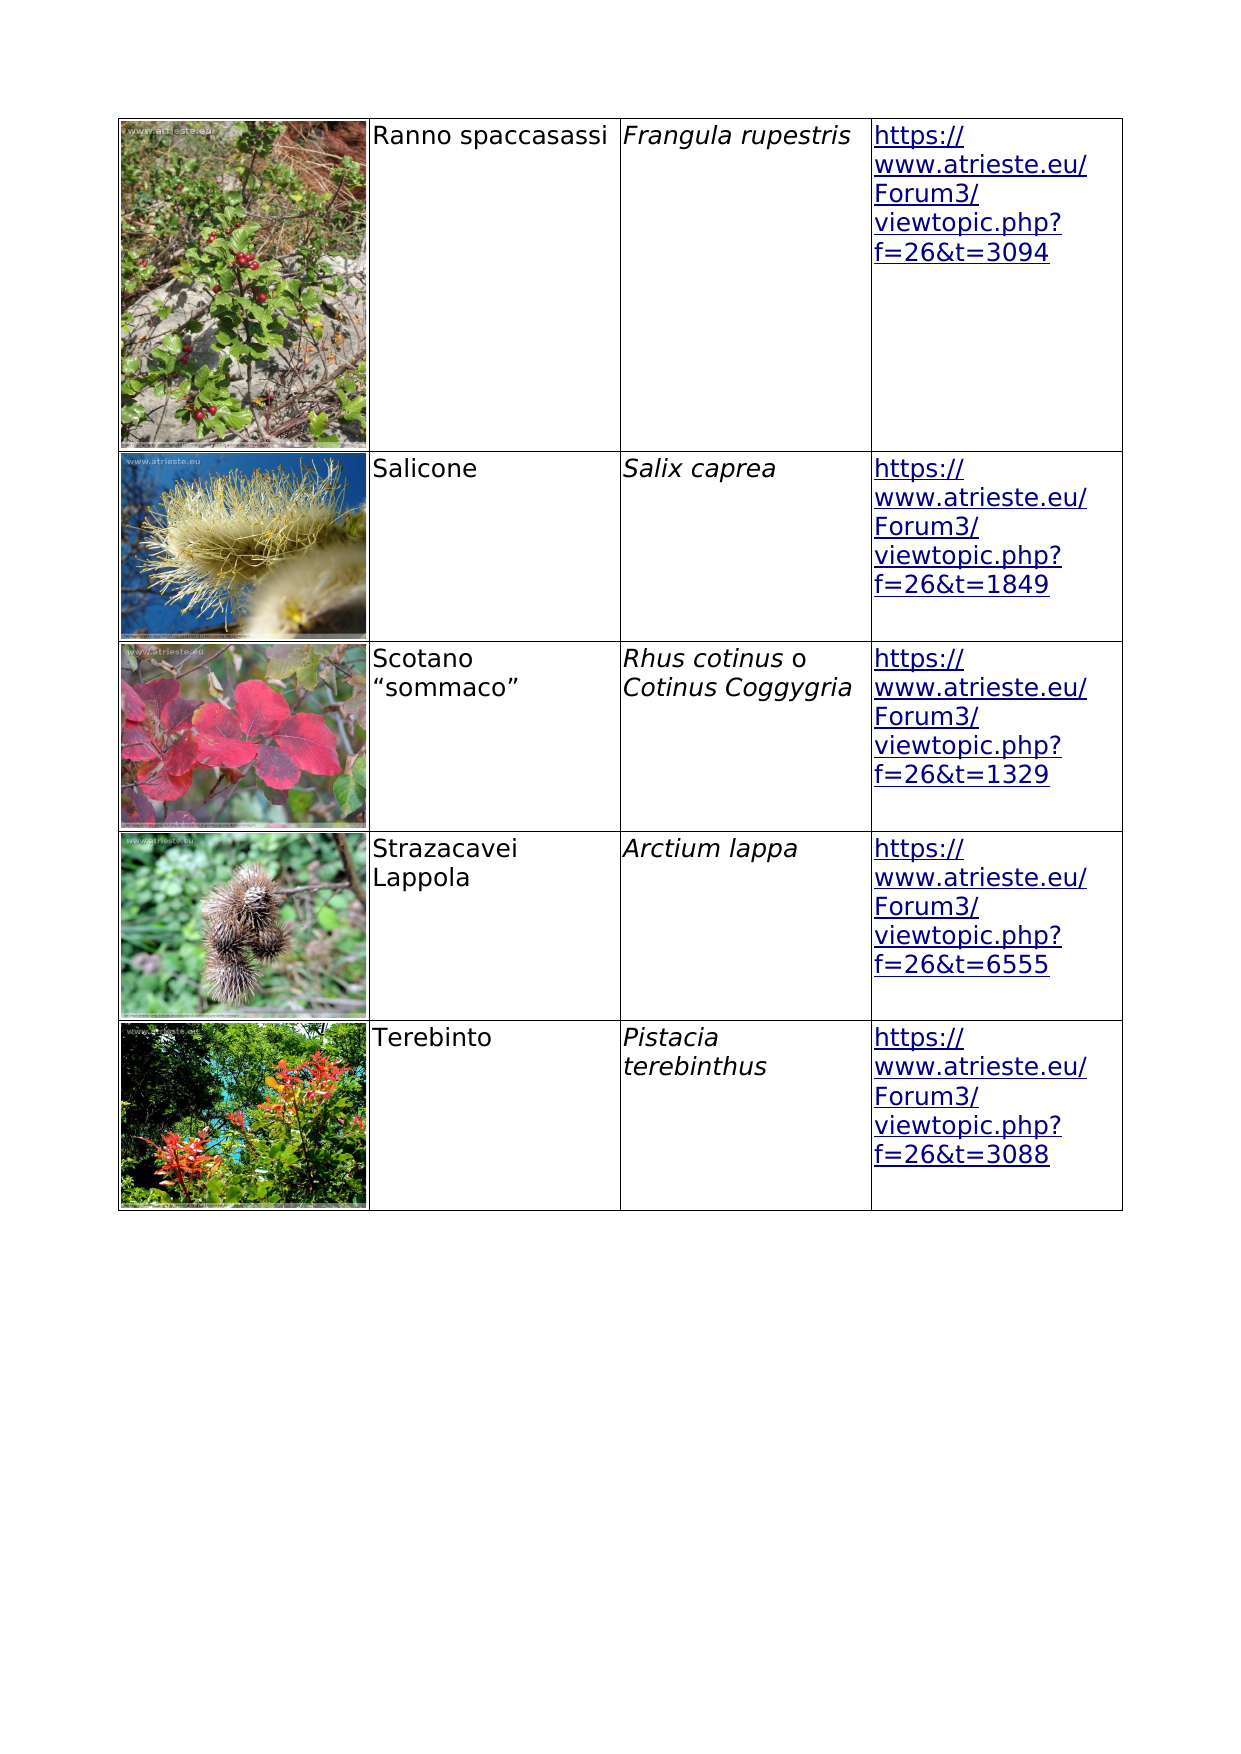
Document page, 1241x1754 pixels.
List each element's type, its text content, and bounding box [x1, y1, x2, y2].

table_cell Salicone [370, 452, 620, 641]
picture [121, 121, 367, 448]
table_cell [119, 642, 369, 831]
table_cell https://www.atrieste.eu/Forum3/viewtopic.php?f=26&t=1329 [872, 642, 1122, 831]
picture [121, 1023, 367, 1208]
table_cell https://www.atrieste.eu/Forum3/viewtopic.php?f=26&t=3094 [872, 119, 1122, 451]
table_cell Arctium lappa [621, 832, 871, 1020]
table_cell Scotano “sommaco” [370, 642, 620, 831]
table_cell Ranno spaccasassi [370, 119, 620, 451]
table_cell Frangula rupestris [621, 119, 871, 451]
table_cell https://www.atrieste.eu/Forum3/viewtopic.php?f=26&t=3088 [872, 1021, 1122, 1210]
table_cell https://www.atrieste.eu/Forum3/viewtopic.php?f=26&t=6555 [872, 832, 1122, 1020]
picture [121, 833, 367, 1018]
table_cell Pistacia terebinthus [621, 1021, 871, 1210]
table_cell Rhus cotinus o Cotinus Coggygria [621, 642, 871, 831]
table_cell Terebinto [370, 1021, 620, 1210]
picture [121, 453, 367, 639]
table_cell Salix caprea [621, 452, 871, 641]
table_cell [119, 119, 369, 451]
table_cell Strazacavei Lappola [370, 832, 620, 1020]
picture [121, 644, 367, 828]
table_cell https://www.atrieste.eu/Forum3/viewtopic.php?f=26&t=1849 [872, 452, 1122, 641]
